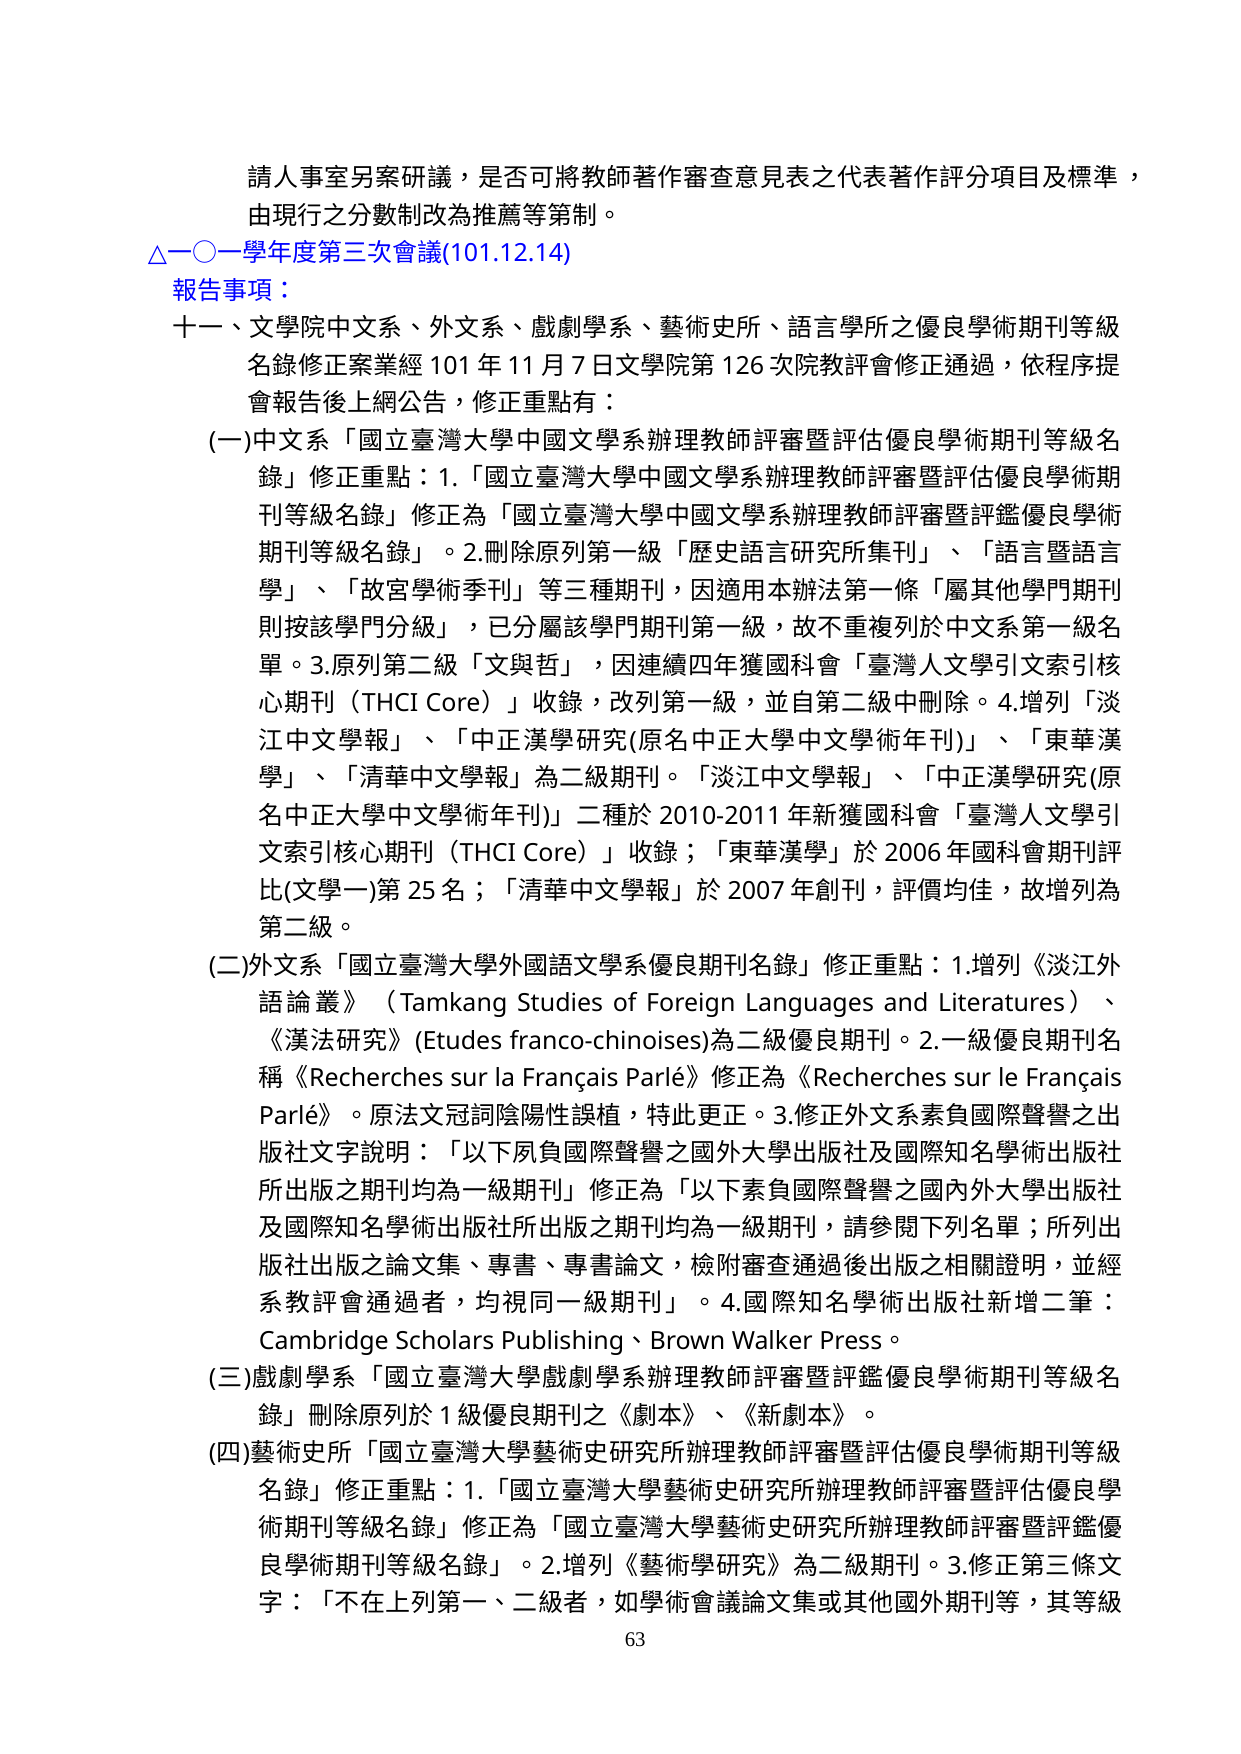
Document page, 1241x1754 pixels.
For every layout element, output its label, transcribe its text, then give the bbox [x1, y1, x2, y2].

text 請人事室另案研議，是否可將教師著作審查意見表之代表著作評分項目及標準，由現行之分數制改為推薦等第制。 [248, 157, 1122, 232]
text △一○一學年度第三次會議(101.12.14) [148, 232, 1122, 269]
text (四)藝術史所「國立臺灣大學藝術史研究所辦理教師評審暨評估優良學術期刊等級名錄」修正重點：1.「國立臺灣大學藝術史研究所辦理教師評審暨評估優良學術期刊等級名錄」修正為「國立臺灣大學藝術史研究所辦理教師評審暨評鑑優良學術期刊等級名錄」。2.增列《藝術學研究》為二級期刊。3.修正第三條文字：「不在上列第一、二級者，如學術會議論文集或其他國外期刊等，其等級 [208, 1432, 1122, 1619]
text 十一、文學院中文系、外文系、戲劇學系、藝術史所、語言學所之優良學術期刊等級名錄修正案業經101年11月7日文學院第126次院教評會修正通過，依程序提會報告後上網公告，修正重點有： [173, 307, 1122, 419]
text (一)中文系「國立臺灣大學中國文學系辦理教師評審暨評估優良學術期刊等級名錄」修正重點：1.「國立臺灣大學中國文學系辦理教師評審暨評估優良學術期刊等級名錄」修正為「國立臺灣大學中國文學系辦理教師評審暨評鑑優良學術期刊等級名錄」。2.刪除原列第一級「歷史語言研究所集刊」、「語言暨語言學」、「故宮學術季刊」等三種期刊，因適用本辦法第一條「屬其他學門期刊則按該學門分級」，已分屬該學門期刊第一級，故不重複列於中文系第一級名單。3.原列第二級「文與哲」，因連續四年獲國科會「臺灣人文學引文索引核心期刊（THCI Core）」收錄，改列第一級，並自第二級中刪除。4.增列「淡江中文學報」、「中正漢學研究(原名中正大學中文學術年刊)」、「東華漢學」、「清華中文學報」為二級期刊。「淡江中文學報」、「中正漢學研究(原名中正大學中文學術年刊)」二種於2010-2011年新獲國科會「臺灣人文學引文索引核心期刊（THCI Core）」收錄；「東華漢學」於2006年國科會期刊評比(文學一)第25名；「清華中文學報」於2007年創刊，評價均佳，故增列為第二級。 [208, 419, 1122, 944]
text (二)外文系「國立臺灣大學外國語文學系優良期刊名錄」修正重點：1.增列《淡江外語論叢》（Tamkang Studies of Foreign Languages and Literatures）、《漢法研究》(Etudes franco-chinoises)為二級優良期刊。2.一級優良期刊名稱《Recherches sur la Français Parlé》修正為《Recherches sur le Français Parlé》。原法文冠詞陰陽性誤植，特此更正。3.修正外文系素負國際聲譽之出版社文字說明：「以下夙負國際聲譽之國外大學出版社及國際知名學術出版社所出版之期刊均為一級期刊」修正為「以下素負國際聲譽之國內外大學出版社及國際知名學術出版社所出版之期刊均為一級期刊，請參閱下列名單；所列出版社出版之論文集、專書、專書論文，檢附審查通過後出版之相關證明，並經系教評會通過者，均視同一級期刊」。4.國際知名學術出版社新增二筆：Cambridge Scholars Publishing、Brown Walker Press。 [208, 944, 1122, 1357]
text (三)戲劇學系「國立臺灣大學戲劇學系辦理教師評審暨評鑑優良學術期刊等級名錄」刪除原列於1級優良期刊之《劇本》、《新劇本》。 [208, 1357, 1122, 1432]
text 報告事項： [173, 269, 1122, 307]
